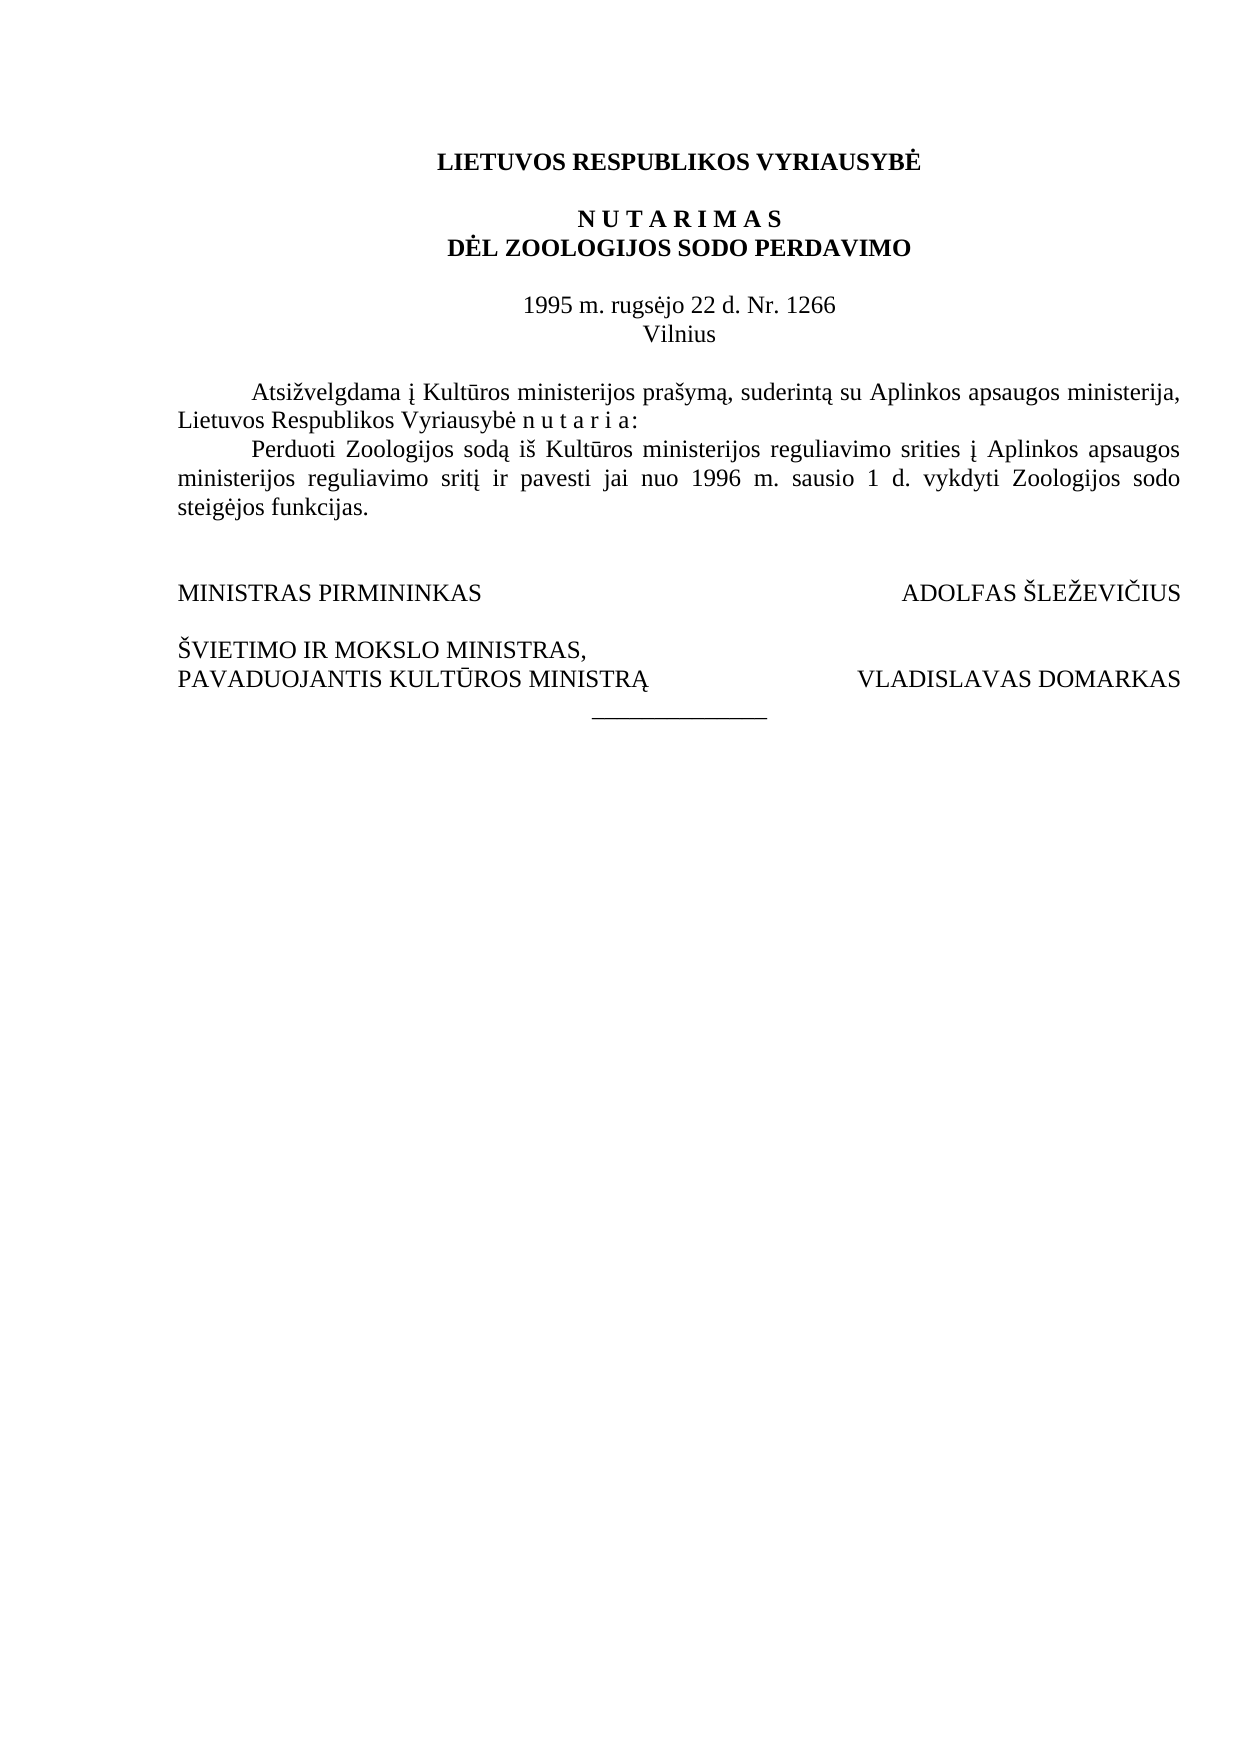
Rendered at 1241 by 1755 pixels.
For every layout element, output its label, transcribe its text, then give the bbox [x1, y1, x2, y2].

text N U T A R I M A S [177, 204, 1181, 233]
text Atsižvelgdama į Kultūros ministerijos prašymą, suderintą su Aplinkos apsaugos ministerija, Lietuvos Respublikos Vyriausybė nutaria: [177, 377, 1181, 434]
text Perduoti Zoologijos sodą iš Kultūros ministerijos reguliavimo srities į Aplinkos apsaugos ministerijos reguliavimo sritį ir pavesti jai nuo 1996 m. sausio 1 d. vykdyti Zoologijos sodo steigėjos funkcijas. [177, 434, 1181, 521]
text PAVADUOJANTIS KULTŪROS MINISTRĄ VLADISLAVAS DOMARKAS [177, 664, 1181, 693]
text MINISTRAS PIRMININKAS ADOLFAS ŠLEŽEVIČIUS [177, 578, 1181, 607]
text 1995 m. rugsėjo 22 d. Nr. 1266 [177, 291, 1181, 319]
text Vilnius [177, 319, 1181, 348]
text LIETUVOS RESPUBLIKOS VYRIAUSYBĖ [177, 147, 1181, 176]
text ______________ [177, 693, 1181, 722]
text DĖL ZOOLOGIJOS SODO PERDAVIMO [177, 233, 1181, 262]
text ŠVIETIMO IR MOKSLO MINISTRAS, [177, 636, 1181, 664]
